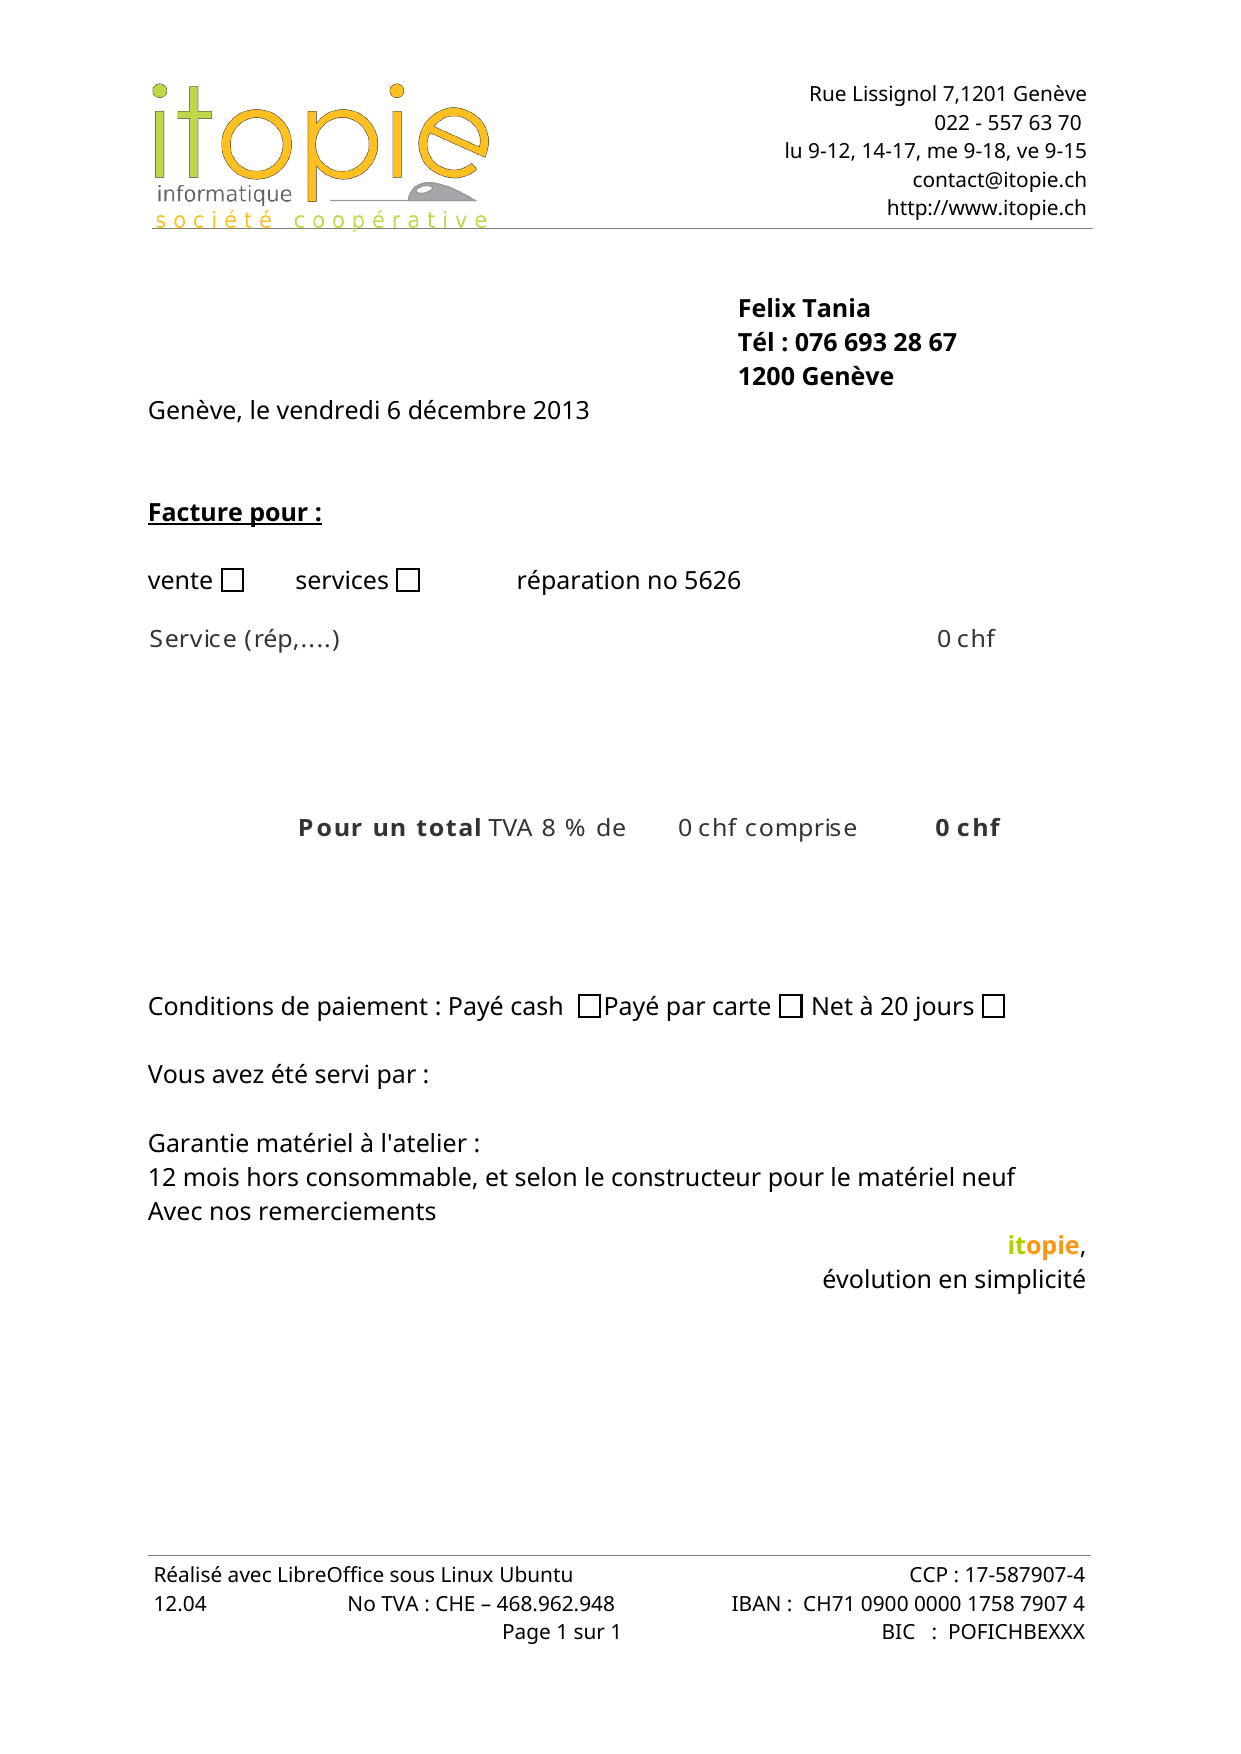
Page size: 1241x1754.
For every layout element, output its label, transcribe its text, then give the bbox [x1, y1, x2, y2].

text Avec nos remerciements [148, 1193, 1093, 1227]
text Genève, le vendredi 6 décembre 2013 [148, 392, 1093, 427]
text Garantie matériel à l'atelier : [148, 1125, 1093, 1159]
text 1200 Genève [148, 358, 1093, 392]
text évolution en simplicité [148, 1262, 1093, 1296]
text vente services réparation no 5626 [148, 563, 1093, 597]
text itopie, [148, 1227, 1093, 1262]
picture [138, 72, 500, 244]
text Conditions de paiement : Payé cash Payé par carte Net à 20 jours [148, 989, 1093, 1023]
text Tél : 076 693 28 67 [148, 324, 1093, 358]
text Facture pour : [148, 495, 1093, 529]
text Felix Tania [148, 290, 1093, 324]
text 12 mois hors consommable, et selon le constructeur pour le matériel neuf [148, 1159, 1093, 1193]
text Vous avez été servi par : [148, 1057, 1093, 1091]
